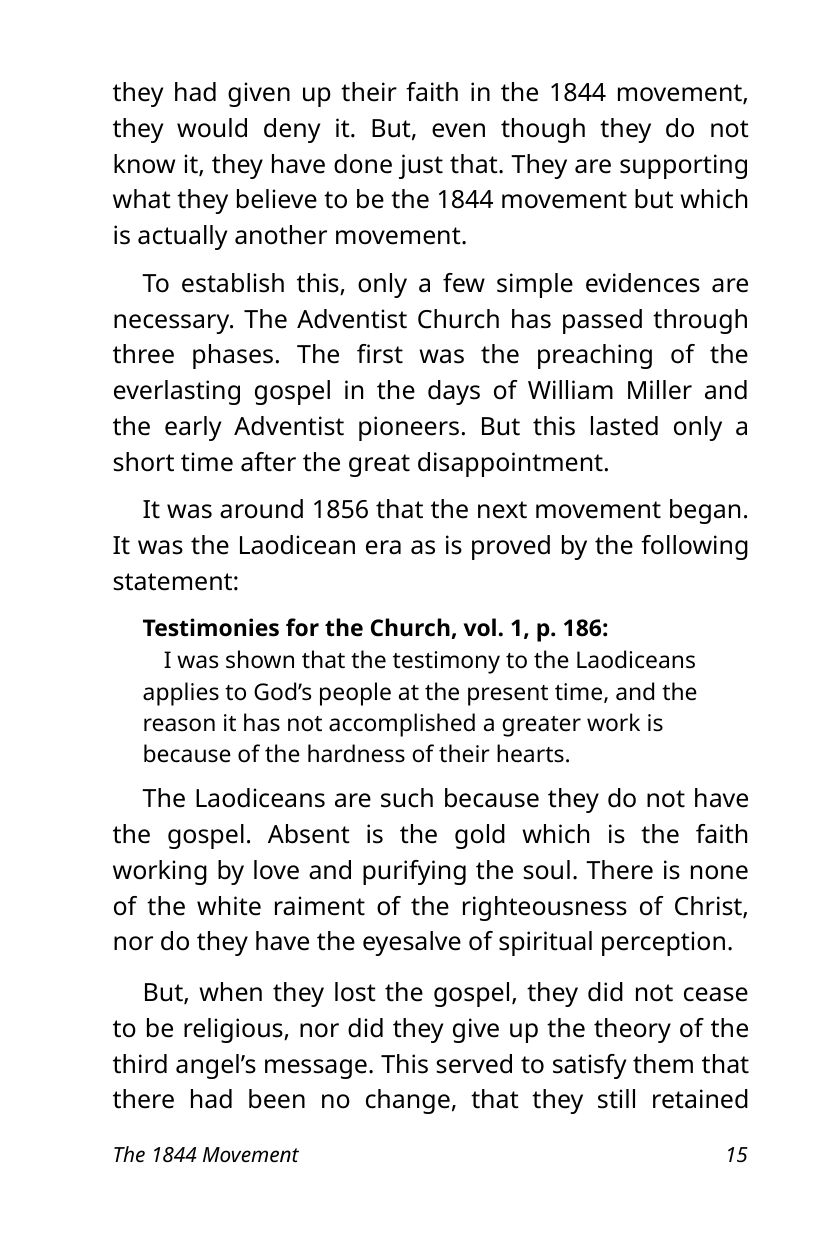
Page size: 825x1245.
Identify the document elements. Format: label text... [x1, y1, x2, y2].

text It was around 1856 that the next movement began. It was the Laodicean era as is proved by the following statement: [112, 492, 750, 598]
text But, when they lost the gospel, they did not cease to be religious, nor did they give up the theory of the third angel’s message. This served to satisfy them that there had been no change, that they still retained [112, 975, 750, 1116]
text they had given up their faith in the 1844 movement, they would deny it. But, even though they do not know it, they have done just that. They are supporting what they believe to be the 1844 movement but which is actually another movement. [112, 75, 750, 252]
text Testimonies for the Church, vol. 1, p. 186: [142, 611, 750, 643]
text I was shown that the testimony to the Laodiceans applies to God’s people at the present time, and the reason it has not accomplished a greater work is because of the hardness of their hearts. [142, 644, 720, 769]
text The Laodiceans are such because they do not have the gospel. Absent is the gold which is the faith working by love and purifying the soul. There is none of the white raiment of the righteousness of Christ, nor do they have the eyesalve of spiritual perception. [112, 781, 750, 958]
text To establish this, only a few simple evidences are necessary. The Adventist Church has passed through three phases. The first was the preaching of the everlasting gospel in the days of William Miller and the early Adventist pioneers. But this lasted only a short time after the great disappointment. [112, 266, 750, 478]
